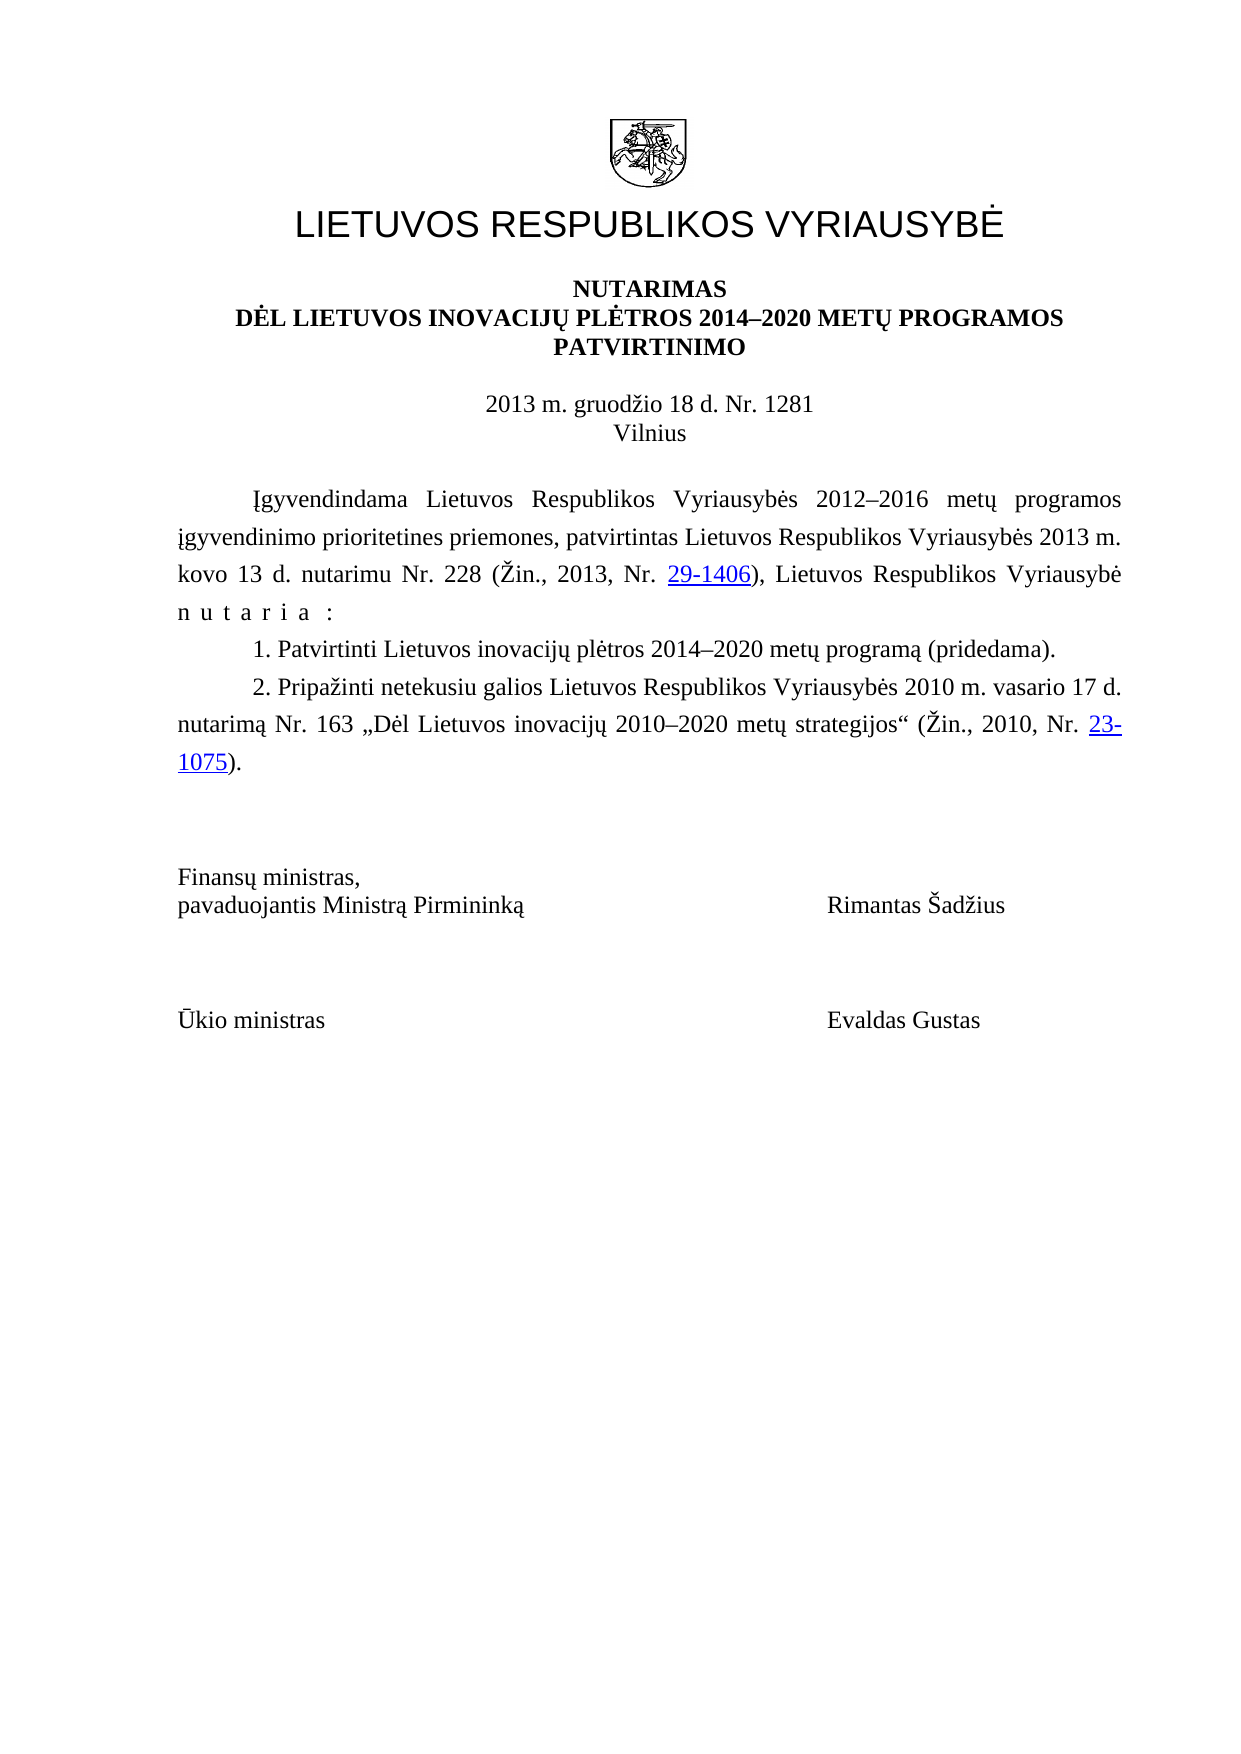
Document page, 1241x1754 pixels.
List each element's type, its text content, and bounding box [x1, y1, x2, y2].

text Įgyvendindama Lietuvos Respublikos Vyriausybės 2012–2016 metų programos įgyvendinimo prioritetines priemones, patvirtintas Lietuvos Respublikos Vyriausybės 2013 m. kovo 13 d. nutarimu Nr. 228 (Žin., 2013, Nr. 29-1406), Lietuvos Respublikos Vyriausybė nutaria : [177, 476, 1122, 626]
text 2013 m. gruodžio 18 d. Nr. 1281 Vilnius [177, 389, 1122, 447]
text Dėl LIETUVOS INOVACIJŲ PLĖTROS 2014–2020 METŲ PROGRAMOS PATVIRTINIMO [177, 303, 1122, 361]
text 2. Pripažinti netekusiu galios Lietuvos Respublikos Vyriausybės 2010 m. vasario 17 d. nutarimą Nr. 163 „Dėl Lietuvos inovacijų 2010–2020 metų strategijos“ (Žin., 2010, Nr. 23-1075). [177, 663, 1122, 776]
text Ūkio ministras Evaldas Gustas [177, 1006, 1122, 1034]
text Finansų ministras, pavaduojantis Ministrą Pirmininką Rimantas Šadžius [177, 862, 1122, 919]
text 1. Patvirtinti Lietuvos inovacijų plėtros 2014–2020 metų programą (pridedama). [177, 626, 1122, 663]
